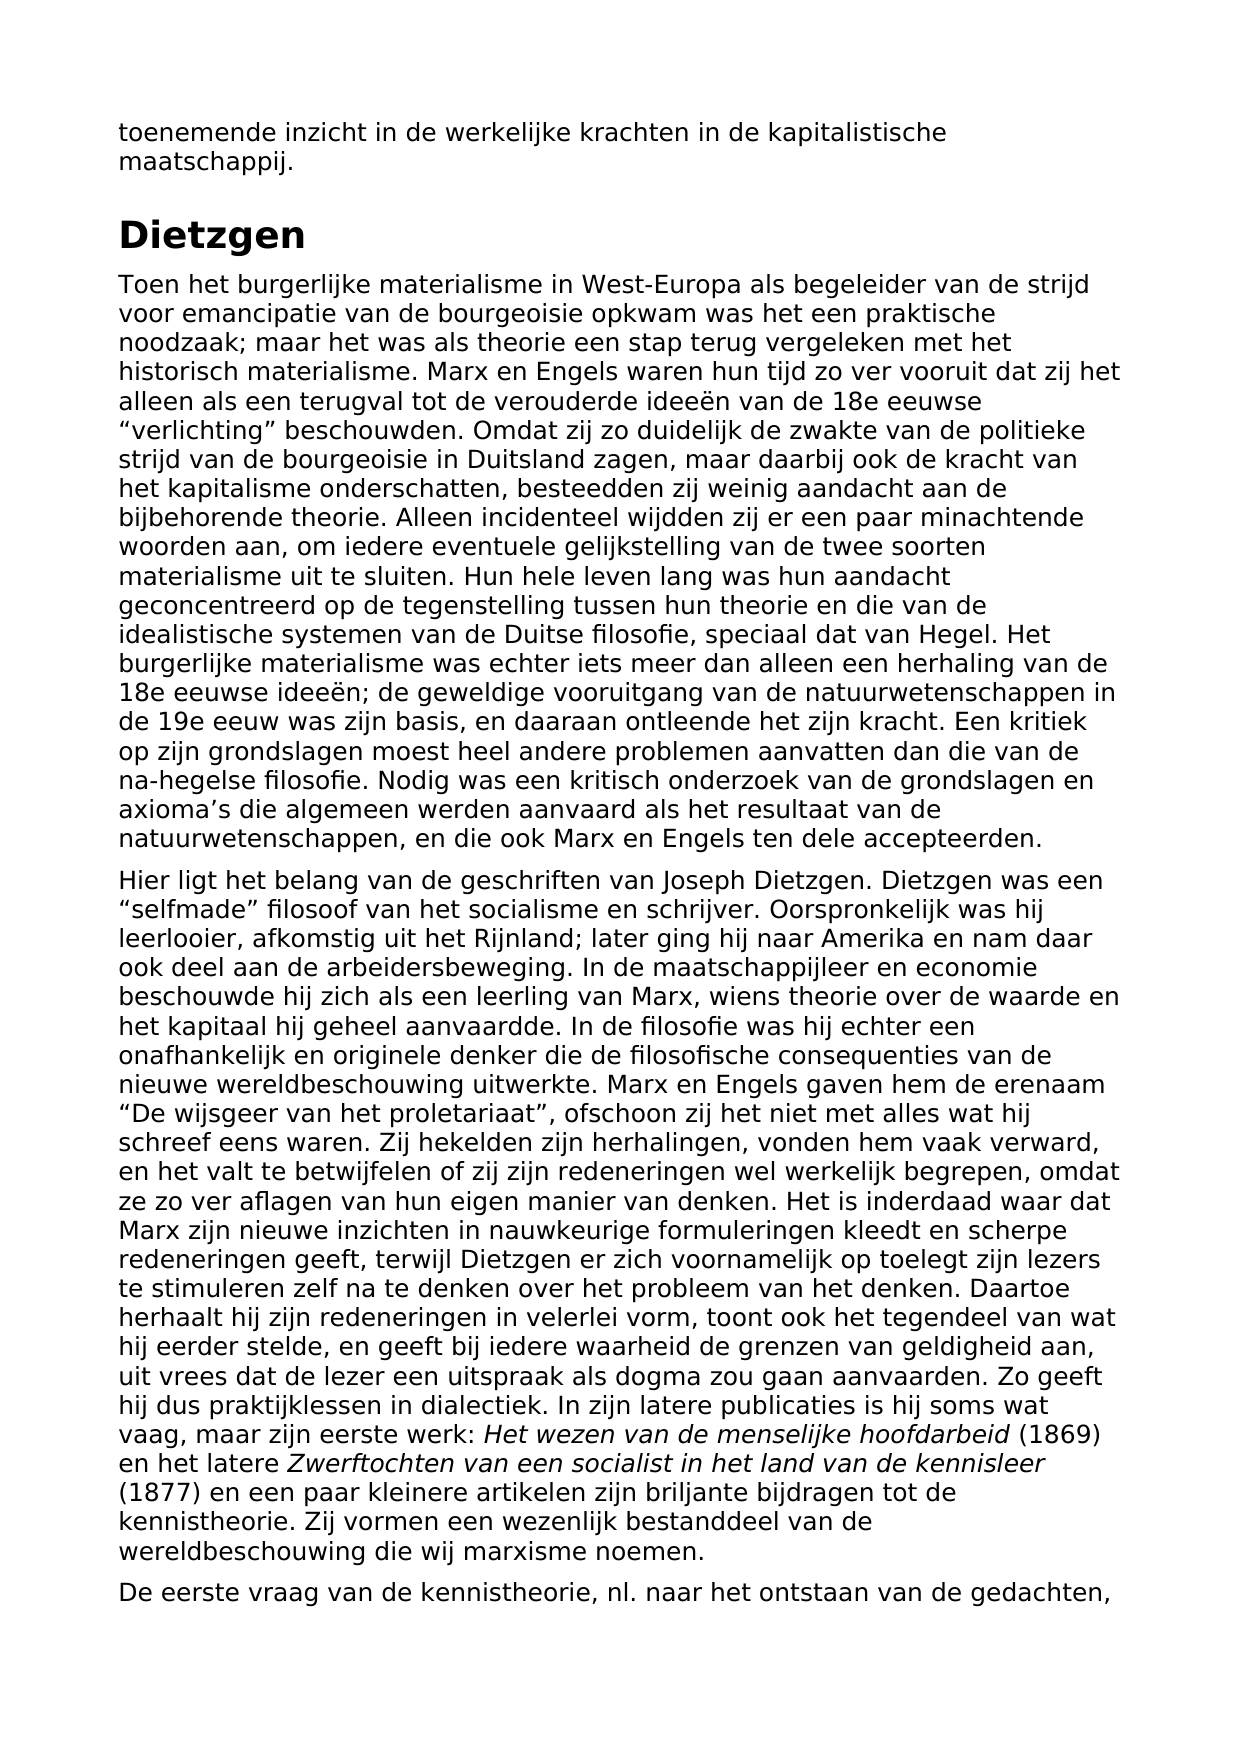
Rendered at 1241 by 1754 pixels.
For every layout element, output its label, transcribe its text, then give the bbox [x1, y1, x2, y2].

text Hier ligt het belang van de geschriften van Joseph Dietzgen. Dietzgen was een “selfmade” filosoof van het socialisme en schrijver. Oorspronkelijk was hij leerlooier, afkomstig uit het Rijnland; later ging hij naar Amerika en nam daar ook deel aan de arbeidersbeweging. In de maatschappijleer en economie beschouwde hij zich als een leerling van Marx, wiens theorie over de waarde en het kapitaal hij geheel aanvaardde. In de filosofie was hij echter een onafhankelijk en originele denker die de filosofische consequenties van de nieuwe wereldbeschouwing uitwerkte. Marx en Engels gaven hem de erenaam “De wijsgeer van het proletariaat”, ofschoon zij het niet met alles wat hij schreef eens waren. Zij hekelden zijn herhalingen, vonden hem vaak verward, en het valt te betwijfelen of zij zijn redeneringen wel werkelijk begrepen, omdat ze zo ver aflagen van hun eigen manier van denken. Het is inderdaad waar dat Marx zijn nieuwe inzichten in nauwkeurige formuleringen kleedt en scherpe redeneringen geeft, terwijl Dietzgen er zich voornamelijk op toelegt zijn lezers te stimuleren zelf na te denken over het probleem van het denken. Daartoe herhaalt hij zijn redeneringen in velerlei vorm, toont ook het tegendeel van wat hij eerder stelde, en geeft bij iedere waarheid de grenzen van geldigheid aan, uit vrees dat de lezer een uitspraak als dogma zou gaan aanvaarden. Zo geeft hij dus praktijklessen in dialectiek. In zijn latere publicaties is hij soms wat vaag, maar zijn eerste werk: Het wezen van de menselijke hoofdarbeid (1869) en het latere Zwerftochten van een socialist in het land van de kennisleer (1877) en een paar kleinere artikelen zijn briljante bijdragen tot de kennistheorie. Zij vormen een wezenlijk bestanddeel van de wereldbeschouwing die wij marxisme noemen. [118, 866, 1122, 1566]
subtitle Dietzgen [118, 214, 1122, 258]
text De eerste vraag van de kennistheorie, nl. naar het ontstaan van de gedachten, [118, 1578, 1122, 1608]
text Toen het burgerlijke materialisme in West-Europa als begeleider van de strijd voor emancipatie van de bourgeoisie opkwam was het een praktische noodzaak; maar het was als theorie een stap terug vergeleken met het historisch materialisme. Marx en Engels waren hun tijd zo ver vooruit dat zij het alleen als een terugval tot de verouderde ideeën van de 18e eeuwse “verlichting” beschouwden. Omdat zij zo duidelijk de zwakte van de politieke strijd van de bourgeoisie in Duitsland zagen, maar daarbij ook de kracht van het kapitalisme onderschatten, besteedden zij weinig aandacht aan de bijbehorende theorie. Alleen incidenteel wijdden zij er een paar minachtende woorden aan, om iedere eventuele gelijkstelling van de twee soorten materialisme uit te sluiten. Hun hele leven lang was hun aandacht geconcentreerd op de tegenstelling tussen hun theorie en die van de idealistische systemen van de Duitse filosofie, speciaal dat van Hegel. Het burgerlijke materialisme was echter iets meer dan alleen een herhaling van de 18e eeuwse ideeën; de geweldige vooruitgang van de natuurwetenschappen in de 19e eeuw was zijn basis, en daaraan ontleende het zijn kracht. Een kritiek op zijn grondslagen moest heel andere problemen aanvatten dan die van de na-hegelse filosofie. Nodig was een kritisch onderzoek van de grondslagen en axioma’s die algemeen werden aanvaard als het resultaat van de natuurwetenschappen, en die ook Marx en Engels ten dele accepteerden. [118, 270, 1122, 853]
text toenemende inzicht in de werkelijke krachten in de kapitalistische maatschappij. [118, 118, 1122, 176]
